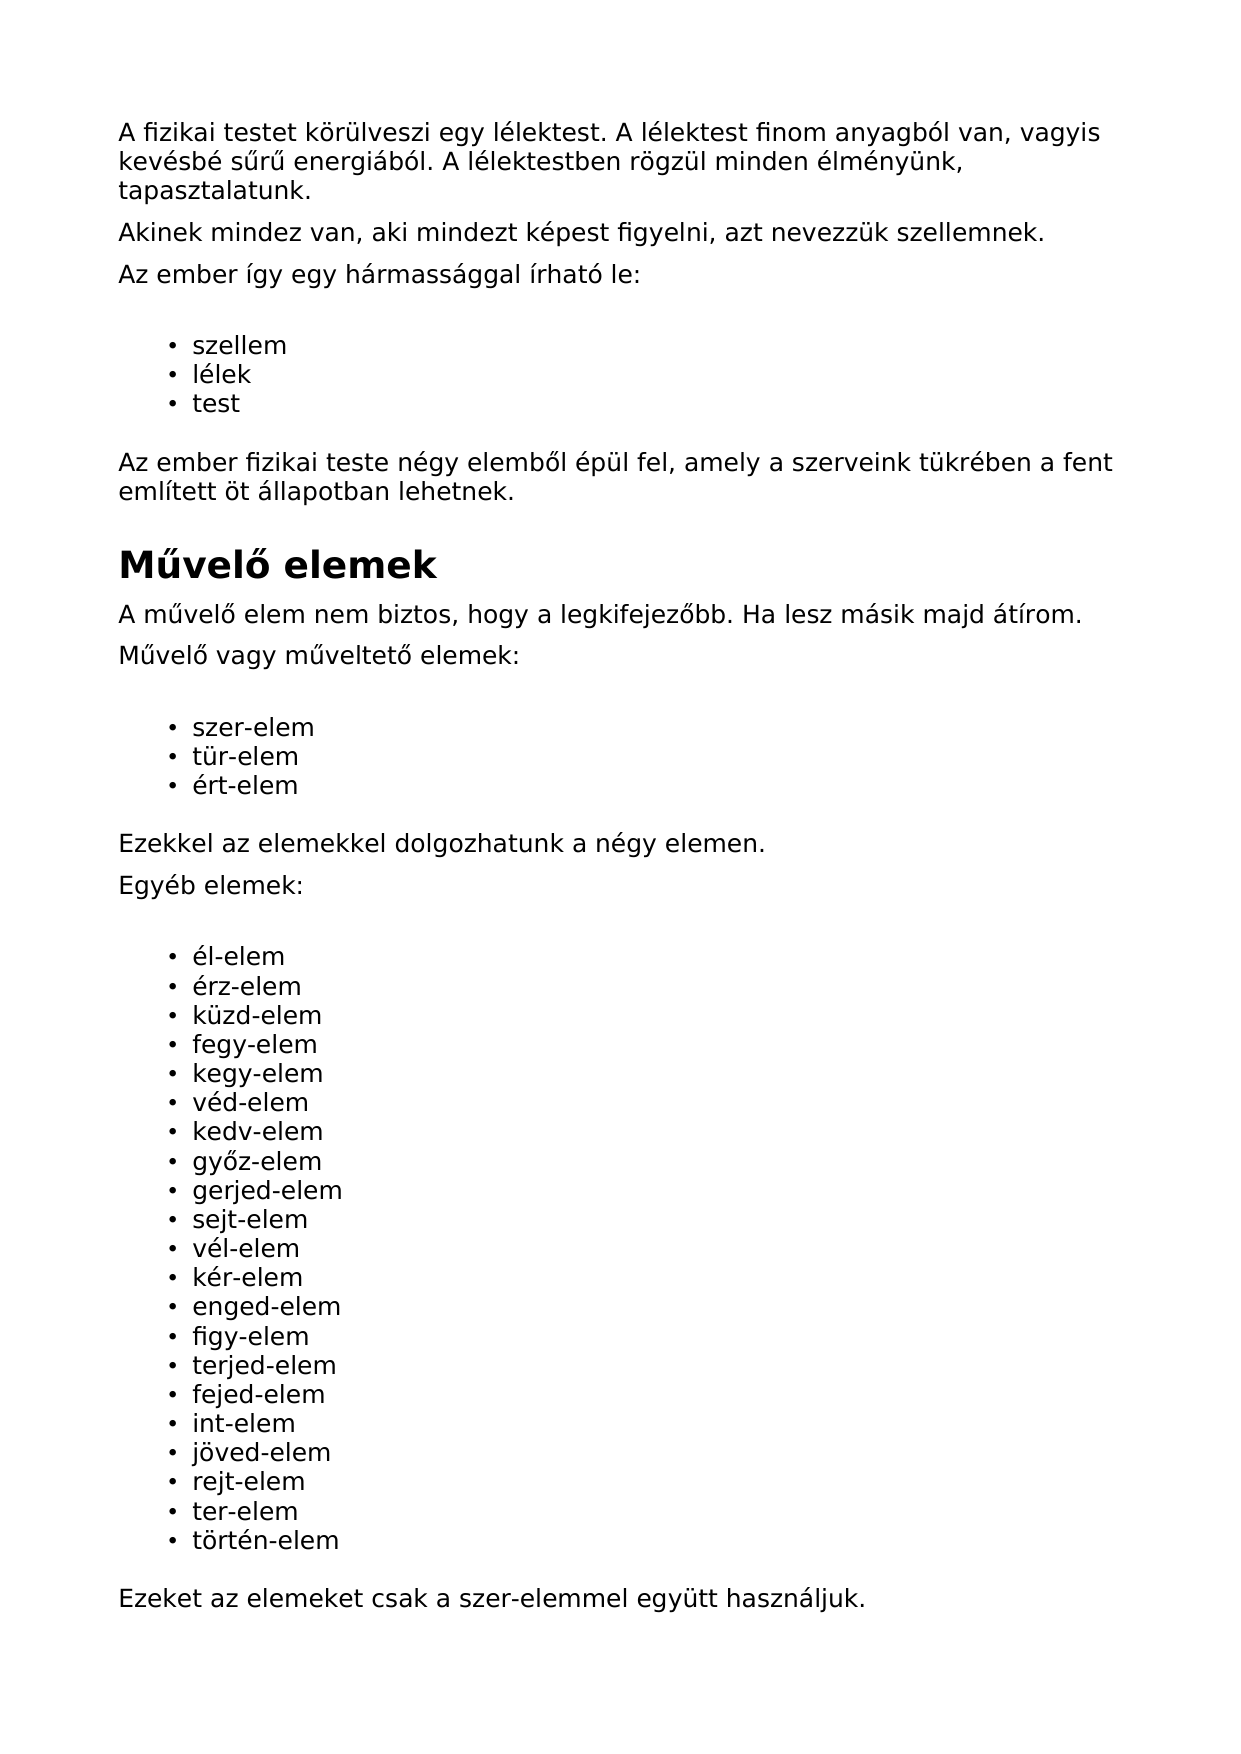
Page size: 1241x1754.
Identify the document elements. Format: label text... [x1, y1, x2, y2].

list kér-elem [177, 1263, 1122, 1292]
list győz-elem [177, 1147, 1122, 1176]
list kegy-elem [177, 1059, 1122, 1088]
text Művelő vagy műveltető elemek: [118, 642, 1122, 671]
list véd-elem [177, 1088, 1122, 1117]
list ért-elem [177, 771, 1122, 800]
list vél-elem [177, 1234, 1122, 1263]
text A fizikai testet körülveszi egy lélektest. A lélektest finom anyagból van, vagyis kevésbé sűrű energiából. A lélektestben rögzül minden élményünk, tapasztalatunk. [118, 118, 1122, 206]
list rejt-elem [177, 1467, 1122, 1497]
list int-elem [177, 1409, 1122, 1438]
list történ-elem [177, 1526, 1122, 1555]
list tür-elem [177, 742, 1122, 771]
list érz-elem [177, 972, 1122, 1001]
list szellem [177, 331, 1122, 360]
list figy-elem [177, 1322, 1122, 1351]
text A művelő elem nem biztos, hogy a legkifejezőbb. Ha lesz másik majd átírom. [118, 600, 1122, 629]
list él-elem [177, 942, 1122, 972]
text Az ember fizikai teste négy elemből épül fel, amely a szerveink tükrében a fent említett öt állapotban lehetnek. [118, 448, 1122, 506]
list fejed-elem [177, 1380, 1122, 1409]
list küzd-elem [177, 1001, 1122, 1030]
list test [177, 389, 1122, 418]
list kedv-elem [177, 1117, 1122, 1147]
subtitle Művelő elemek [118, 544, 1122, 587]
list szer-elem [177, 713, 1122, 742]
list ter-elem [177, 1497, 1122, 1526]
list fegy-elem [177, 1030, 1122, 1059]
list gerjed-elem [177, 1176, 1122, 1205]
list jöved-elem [177, 1438, 1122, 1467]
text Az ember így egy hármassággal írható le: [118, 260, 1122, 289]
text Ezeket az elemeket csak a szer-elemmel együtt használjuk. [118, 1584, 1122, 1614]
text Ezekkel az elemekkel dolgozhatunk a négy elemen. [118, 830, 1122, 859]
text Egyéb elemek: [118, 871, 1122, 901]
list enged-elem [177, 1292, 1122, 1322]
list terjed-elem [177, 1351, 1122, 1380]
list lélek [177, 360, 1122, 389]
list sejt-elem [177, 1205, 1122, 1234]
text Akinek mindez van, aki mindezt képest figyelni, azt nevezzük szellemnek. [118, 218, 1122, 247]
